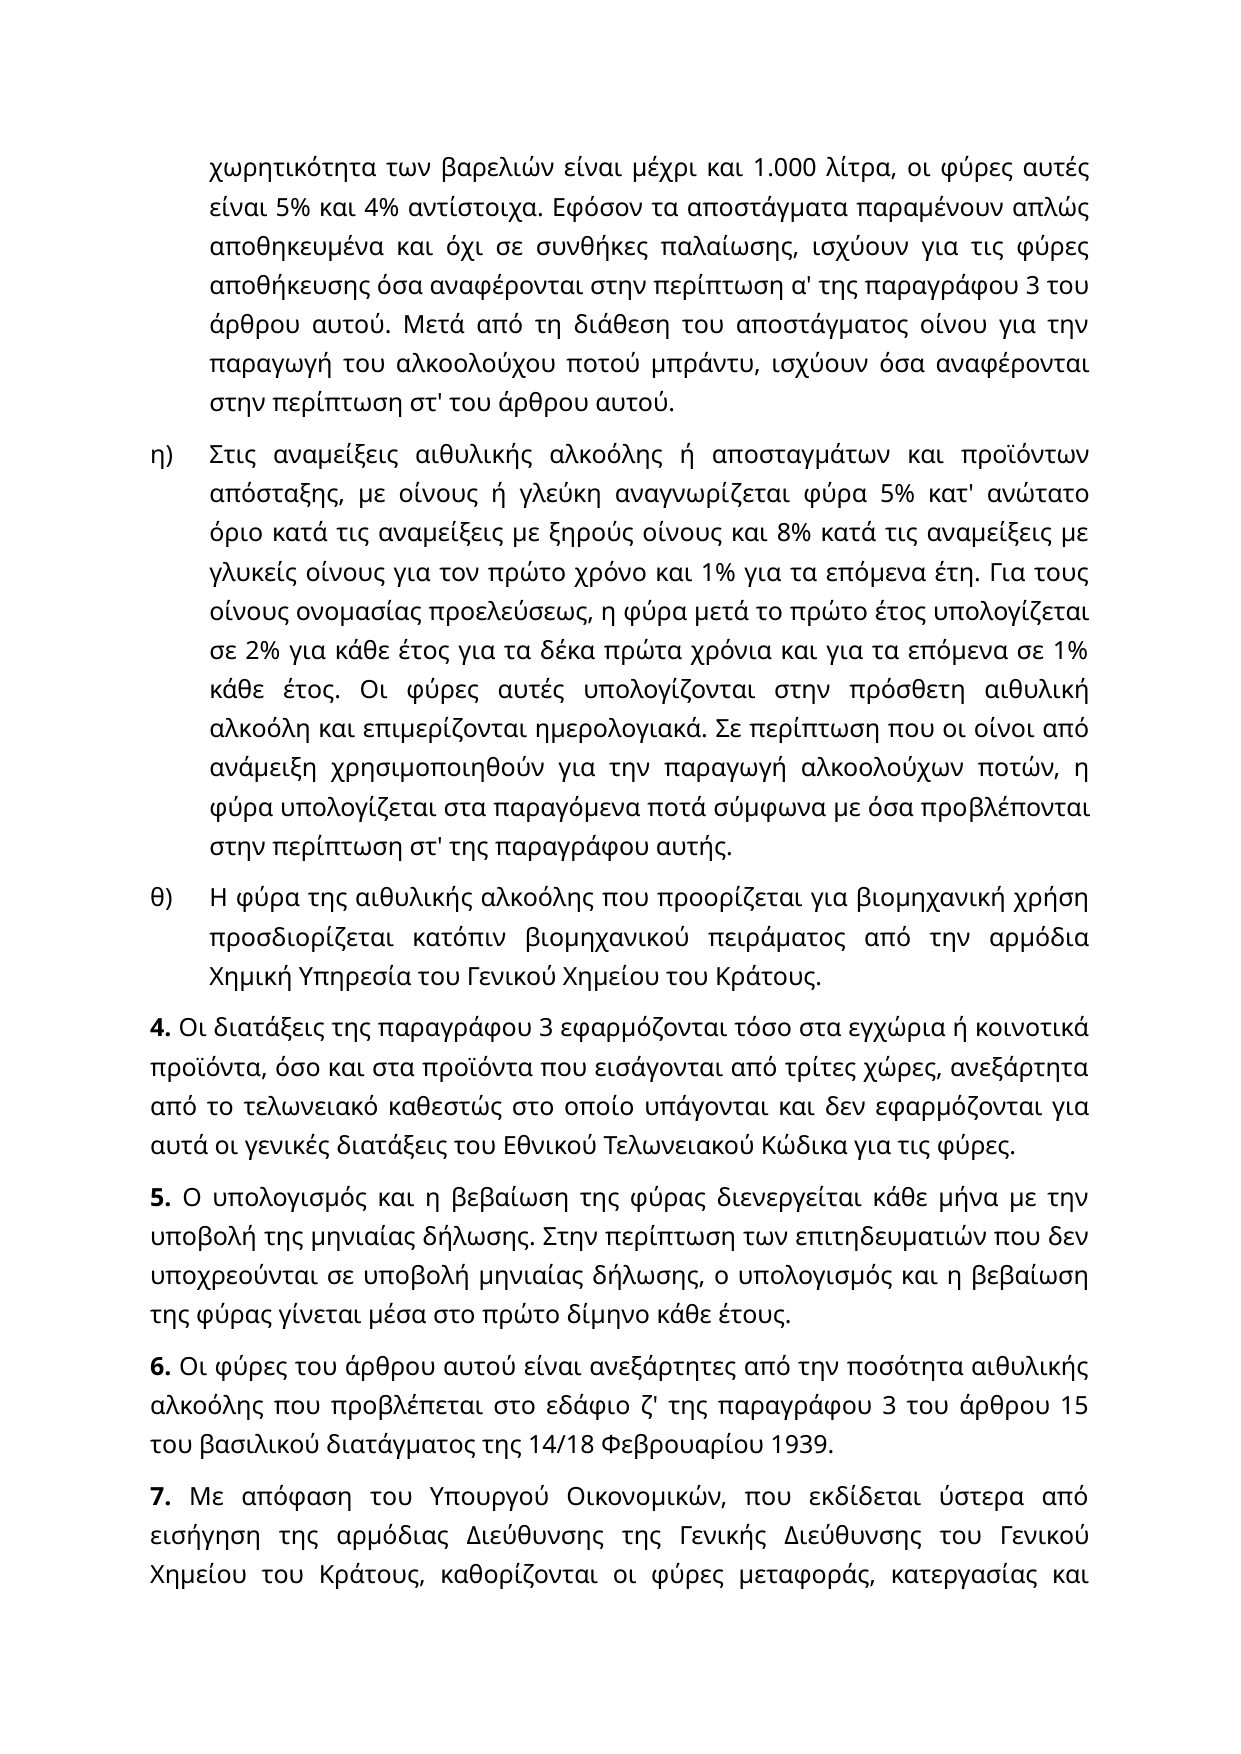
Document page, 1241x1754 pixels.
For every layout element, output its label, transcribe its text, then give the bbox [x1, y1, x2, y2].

list η) Στις αναμείξεις αιθυλικής αλκοόλης ή αποσταγμάτων και προϊόντων απόσταξης, με οίνους ή γλεύκη αναγνωρί­ζεται φύρα 5% κατ' ανώτατο όριο κατά τις αναμείξεις με ξηρούς οίνους και 8% κατά τις αναμείξεις με γλυκείς οίνους για τον πρώτο χρόνο και 1% για τα επόμενα έτη. Για τους οίνους ονομασίας προελεύσεως, η φύρα μετά το πρώτο έτος υπολογίζεται σε 2% για κάθε έτος για τα δέκα πρώτα χρόνια και για τα επόμενα σε 1% κάθε έτος. Οι φύρες αυτές υπολογίζονται στην πρόσθετη αιθυλική αλκοόλη και επιμερίζονται ημερολογιακά. Σε περίπτωση που οι οίνοι από ανάμειξη χρησιμοποιηθούν για την παραγωγή αλκοολούχων ποτών, η φύρα υπολογίζεται στα παραγόμενα ποτά σύμφωνα με όσα προ­βλέπονται στην περίπτωση στ' της παραγράφου αυτής. [150, 437, 1090, 862]
text 4. Οι διατάξεις της παραγράφου 3 εφαρμόζονται τόσο στα εγχώρια ή κοινοτικά προϊόντα, όσο και στα προϊόντα που εισάγονται από τρίτες χώρες, ανεξάρτητα από το τελωνειακό καθεστώς στο οποίο υπάγονται και δεν εφαρμόζονται για αυτά οι γενικές διατάξεις του Εθνικού Τελωνειακού Κώδικα για τις φύρες. [150, 1010, 1090, 1162]
text 6. Οι φύρες του άρθρου αυτού είναι ανεξάρτητες από την ποσότητα αιθυλικής αλκοόλης που προβλέπεται στο εδάφιο ζ' της παραγράφου 3 του άρθρου 15 του βασιλικού διατάγματος της 14/18 Φεβρουαρίου 1939. [150, 1348, 1090, 1461]
text 5. Ο υπολογισμός και η βεβαίωση της φύρας διενεργείται κάθε μήνα με την υποβολή της μηνιαίας δήλωσης. Στην περίπτωση των επιτηδευματιών που δεν υποχρεού­νται σε υποβολή μηνιαίας δήλωσης, ο υπολογισμός και η βεβαίωση της φύρας γίνεται μέσα στο πρώτο δίμηνο κάθε έτους. [150, 1179, 1090, 1331]
list χωρητικότητα των βαρελιών είναι μέχρι και 1.000 λίτρα, οι φύρες αυτές είναι 5% και 4% αντίστοιχα. Εφόσον τα αποστάγματα παραμένουν απλώς αποθηκευμένα και όχι σε συνθήκες παλαίωσης, ισχύουν για τις φύρες αποθήκευσης όσα αναφέρονται στην περίπτωση α' της παραγράφου 3 του άρθρου αυτού. Μετά από τη διάθεση του αποστάγματος οίνου για την παραγωγή του αλκοολούχου ποτού μπράντυ, ισχύουν όσα αναφέρονται στην περίπτωση στ' του άρθρου αυτού. [150, 150, 1090, 419]
text 7. Με απόφαση του Υπουργού Οικονομικών, που εκδίδεται ύστερα από εισήγηση της αρμόδιας Διεύθυνσης της Γενικής Διεύθυνσης του Γενικού Χημείου του Κράτους, καθορίζονται οι φύρες μεταφοράς, κατεργασίας και [150, 1478, 1090, 1591]
list θ) Η φύρα της αιθυλικής αλκοόλης που προορίζεται για βιομηχανική χρήση προσδιορίζεται κατόπιν βιομηχανικού πειράματος από την αρμόδια Χημική Υπηρεσία του Γενικού Χημείου του Κράτους. [150, 880, 1090, 992]
